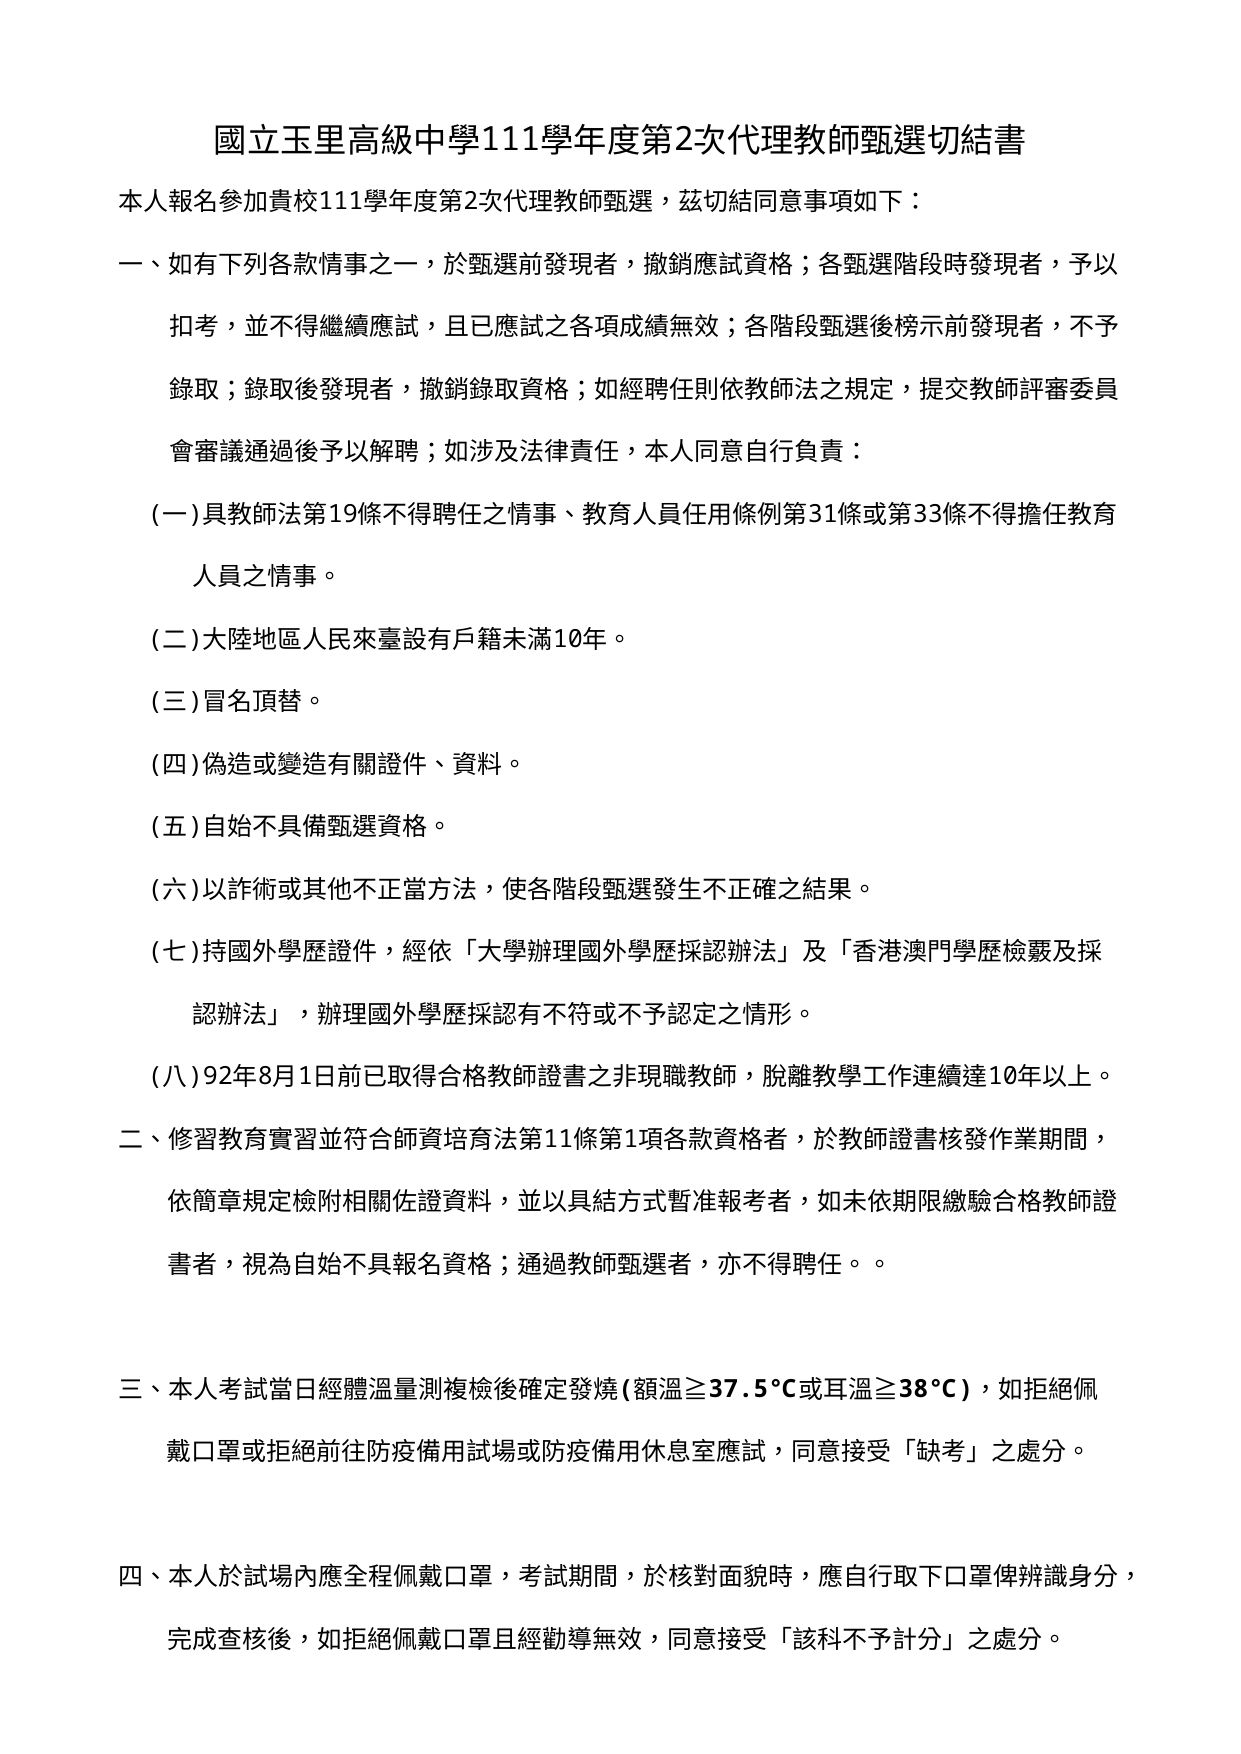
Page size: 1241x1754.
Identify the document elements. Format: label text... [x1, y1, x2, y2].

text (二)大陸地區人民來臺設有戶籍未滿10年。 [148, 596, 1122, 658]
text (六)以詐術或其他不正當方法，使各階段甄選發生不正確之結果。 [148, 846, 1122, 908]
text 國立玉里高級中學111學年度第2次代理教師甄選切結書 [118, 96, 1122, 158]
text (五)自始不具備甄選資格。 [148, 783, 1122, 846]
text (八)92年8月1日前已取得合格教師證書之非現職教師，脫離教學工作連續達10年以上。 [148, 1033, 1122, 1096]
text 二、修習教育實習並符合師資培育法第11條第1項各款資格者，於教師證書核發作業期間，依簡章規定檢附相關佐證資料，並以具結方式暫准報考者，如未依期限繳驗合格教師證書者，視為自始不具報名資格；通過教師甄選者，亦不得聘任。。 [118, 1096, 1122, 1283]
text 一、如有下列各款情事之一，於甄選前發現者，撤銷應試資格；各甄選階段時發現者，予以扣考，並不得繼續應試，且已應試之各項成績無效；各階段甄選後榜示前發現者，不予錄取；錄取後發現者，撤銷錄取資格；如經聘任則依教師法之規定，提交教師評審委員會審議通過後予以解聘；如涉及法律責任，本人同意自行負責： [118, 221, 1122, 471]
text (一)具教師法第19條不得聘任之情事、教育人員任用條例第31條或第33條不得擔任教育人員之情事。 [148, 471, 1122, 596]
text 四、本人於試場內應全程佩戴口罩，考試期間，於核對面貌時，應自行取下口罩俾辨識身分，完成查核後，如拒絕佩戴口罩且經勸導無效，同意接受「該科不予計分」之處分。 [118, 1533, 1122, 1658]
text (七)持國外學歷證件，經依「大學辦理國外學歷採認辦法」及「香港澳門學歷檢覈及採認辦法」，辦理國外學歷採認有不符或不予認定之情形。 [148, 908, 1122, 1033]
text (四)偽造或變造有關證件、資料。 [148, 721, 1122, 783]
text 三、本人考試當日經體溫量測複檢後確定發燒(額溫≧37.5℃或耳溫≧38℃)，如拒絕佩戴口罩或拒絕前往防疫備用試場或防疫備用休息室應試，同意接受「缺考」之處分。 [118, 1346, 1122, 1471]
text (三)冒名頂替。 [148, 658, 1122, 721]
text 本人報名參加貴校111學年度第2次代理教師甄選，茲切結同意事項如下： [118, 158, 1122, 221]
